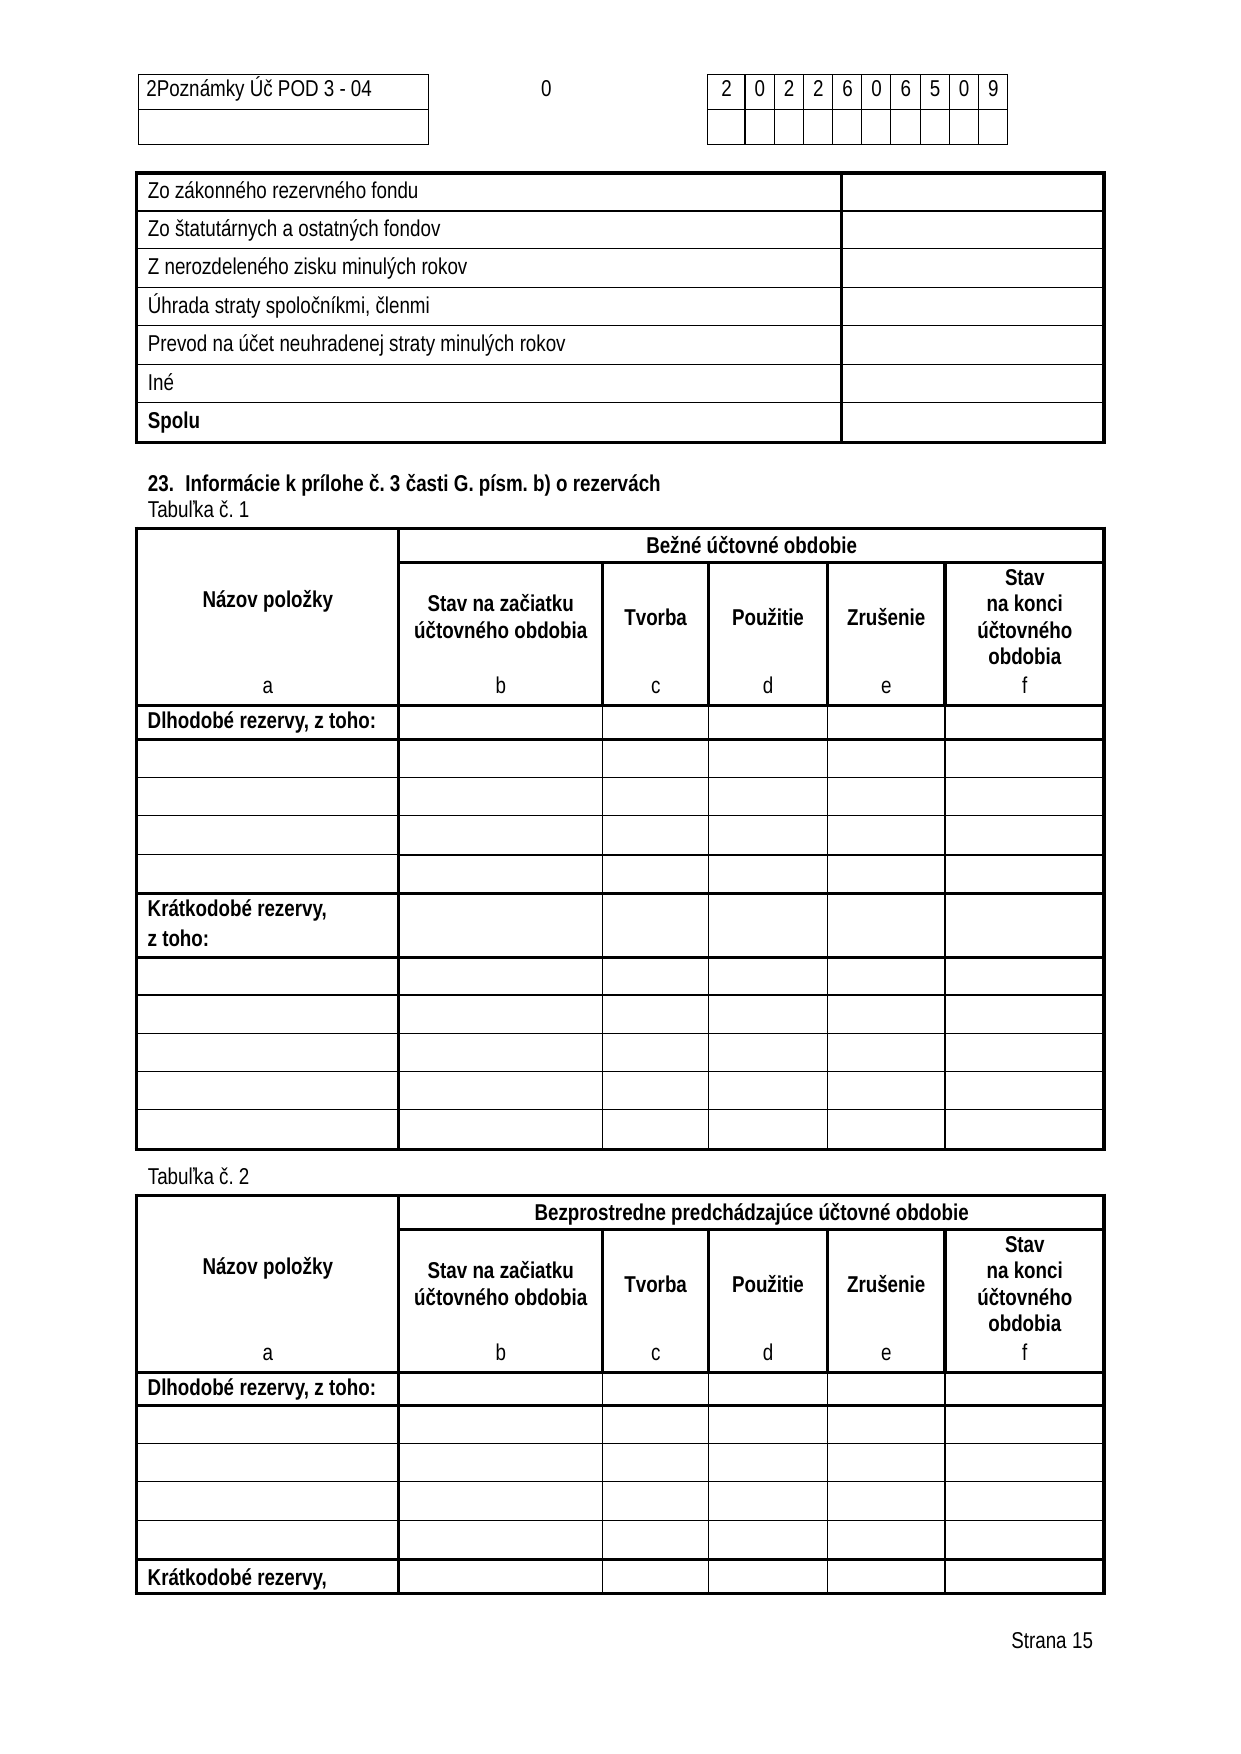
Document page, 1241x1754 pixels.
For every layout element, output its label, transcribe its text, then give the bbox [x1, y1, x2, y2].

table_cell [946, 1444, 1102, 1481]
table_cell [843, 212, 1102, 248]
table_cell [138, 1521, 397, 1558]
table_cell [400, 856, 602, 892]
table_cell [828, 1110, 944, 1148]
table_cell e [829, 1336, 943, 1371]
table_cell [603, 1561, 708, 1592]
table_cell [138, 1034, 397, 1071]
table_cell [828, 778, 944, 815]
table_cell [828, 1521, 944, 1558]
table_header Bezprostredne predchádzajúce účtovné obdobie [400, 1197, 1102, 1228]
table_cell [400, 1110, 602, 1148]
table_cell [946, 741, 1102, 777]
text Tabuľka č. 1 [148, 496, 1093, 523]
table_cell Z nerozdeleného zisku minulých rokov [138, 249, 840, 287]
table_cell [138, 1482, 397, 1519]
table_cell [603, 895, 708, 956]
table_cell [946, 1521, 1102, 1558]
table_cell [709, 996, 827, 1032]
table_cell a [138, 670, 397, 704]
table_cell [843, 249, 1102, 287]
table_cell [400, 1034, 602, 1071]
table_cell [709, 959, 827, 994]
table_cell [400, 1482, 602, 1519]
table_header Názov položky [138, 1197, 397, 1336]
table_header Bežné účtovné obdobie [400, 530, 1102, 561]
table_cell [709, 856, 827, 892]
table_cell [709, 1072, 827, 1109]
table_cell [709, 1407, 827, 1443]
table_cell Použitie [710, 564, 826, 669]
table_cell Prevod na účet neuhradenej straty minulých rokov [138, 326, 840, 364]
table_cell [603, 996, 708, 1032]
table_cell [946, 816, 1102, 853]
table_cell [400, 1561, 602, 1592]
table_cell [400, 1521, 602, 1558]
table_cell [400, 1374, 602, 1404]
table_cell [400, 996, 602, 1032]
table_cell f [947, 670, 1102, 704]
table_cell [828, 707, 944, 738]
table_cell [946, 1034, 1102, 1071]
table_cell [828, 959, 944, 994]
table_cell c [604, 1336, 707, 1371]
table_cell [828, 996, 944, 1032]
table_cell [828, 1374, 944, 1404]
table_cell [138, 1072, 397, 1109]
table_cell [709, 816, 827, 853]
table_cell Zrušenie [829, 1231, 943, 1336]
table_cell d [710, 670, 826, 704]
table_cell [709, 1374, 827, 1404]
table_cell [946, 959, 1102, 994]
table_cell d [710, 1336, 826, 1371]
table_cell [709, 1561, 827, 1592]
table_cell [138, 1407, 397, 1443]
table_cell [828, 895, 944, 956]
table_cell [603, 1521, 708, 1558]
table_cell c [604, 670, 707, 704]
table_cell [603, 959, 708, 994]
table_cell [843, 326, 1102, 364]
table_cell Krátkodobé rezervy, z toho: [138, 895, 397, 956]
table_cell [603, 856, 708, 892]
table_cell [709, 1110, 827, 1148]
table_cell [138, 741, 397, 777]
table_cell Iné [138, 365, 840, 402]
table_cell [400, 741, 602, 777]
table_cell [709, 1444, 827, 1481]
table_cell [843, 403, 1102, 441]
table_cell Tvorba [604, 564, 707, 669]
table_cell [603, 741, 708, 777]
table_cell [946, 707, 1102, 738]
table_cell f [947, 1336, 1102, 1371]
table_cell [828, 816, 944, 853]
table_cell [709, 741, 827, 777]
table_cell [603, 1407, 708, 1443]
table_cell [946, 856, 1102, 892]
table_cell [603, 707, 708, 738]
text Tabuľka č. 2 [148, 1163, 1093, 1190]
table_cell [138, 1444, 397, 1481]
table_cell [709, 778, 827, 815]
table_cell [946, 1374, 1102, 1404]
table_cell [843, 288, 1102, 325]
table_cell [946, 1072, 1102, 1109]
table_cell [946, 778, 1102, 815]
table_cell [828, 1407, 944, 1443]
table_cell [400, 707, 602, 738]
table_cell Použitie [710, 1231, 826, 1336]
table_cell [603, 1072, 708, 1109]
table_cell [603, 778, 708, 815]
table_cell Stav na konci účtovného obdobia [947, 1231, 1102, 1336]
table_cell [603, 1482, 708, 1519]
table_cell [828, 741, 944, 777]
table_cell [709, 895, 827, 956]
table_cell Stav na konci účtovného obdobia [947, 564, 1102, 669]
table_cell [828, 1072, 944, 1109]
table_cell Úhrada straty spoločníkmi, členmi [138, 288, 840, 325]
table_cell [843, 365, 1102, 402]
table_cell [828, 856, 944, 892]
table_cell [946, 1561, 1102, 1592]
table_cell Krátkodobé rezervy, [138, 1561, 397, 1592]
table_cell [138, 959, 397, 994]
table_cell [138, 816, 397, 853]
table_cell [828, 1561, 944, 1592]
table_cell [138, 855, 397, 892]
table_cell [603, 1374, 708, 1404]
table_cell [828, 1482, 944, 1519]
table_cell Tvorba [604, 1231, 707, 1336]
table_cell [709, 1482, 827, 1519]
table_cell [603, 816, 708, 853]
table_cell [138, 996, 397, 1032]
table_cell [946, 1482, 1102, 1519]
table_cell [400, 816, 602, 853]
table_cell [946, 1407, 1102, 1443]
table_cell [400, 1444, 602, 1481]
table_cell Zrušenie [829, 564, 943, 669]
table_cell [603, 1110, 708, 1148]
table_cell [709, 707, 827, 738]
table_cell [709, 1521, 827, 1558]
table_cell [603, 1034, 708, 1071]
table_cell Dlhodobé rezervy, z toho: [138, 707, 397, 738]
table_cell [709, 1034, 827, 1071]
table_cell Stav na začiatku účtovného obdobia [400, 564, 601, 669]
table_cell [138, 778, 397, 815]
table_cell [828, 1444, 944, 1481]
table_cell Zo štatutárnych a ostatných fondov [138, 212, 840, 248]
table_cell Stav na začiatku účtovného obdobia [400, 1231, 601, 1336]
table_header Názov položky [138, 530, 397, 669]
table_cell Zo zákonného rezervného fondu [138, 175, 840, 210]
table_cell [138, 1110, 397, 1148]
table_cell [400, 895, 602, 956]
table_cell [400, 1072, 602, 1109]
table_cell [946, 1110, 1102, 1148]
table_cell [603, 1444, 708, 1481]
title Informácie k prílohe č. 3 časti G. písm. b) o rezervách [148, 470, 1093, 496]
table_cell [400, 959, 602, 994]
table_cell [400, 1407, 602, 1443]
table_cell Spolu [138, 403, 840, 441]
table_cell [946, 895, 1102, 956]
table_cell [828, 1034, 944, 1071]
table_cell [946, 996, 1102, 1032]
table_cell e [829, 670, 943, 704]
table_cell a [138, 1336, 397, 1371]
table_cell [843, 175, 1102, 210]
table_cell b [400, 1336, 601, 1371]
table_cell Dlhodobé rezervy, z toho: [138, 1374, 397, 1404]
table_cell b [400, 670, 601, 704]
table_cell [400, 778, 602, 815]
